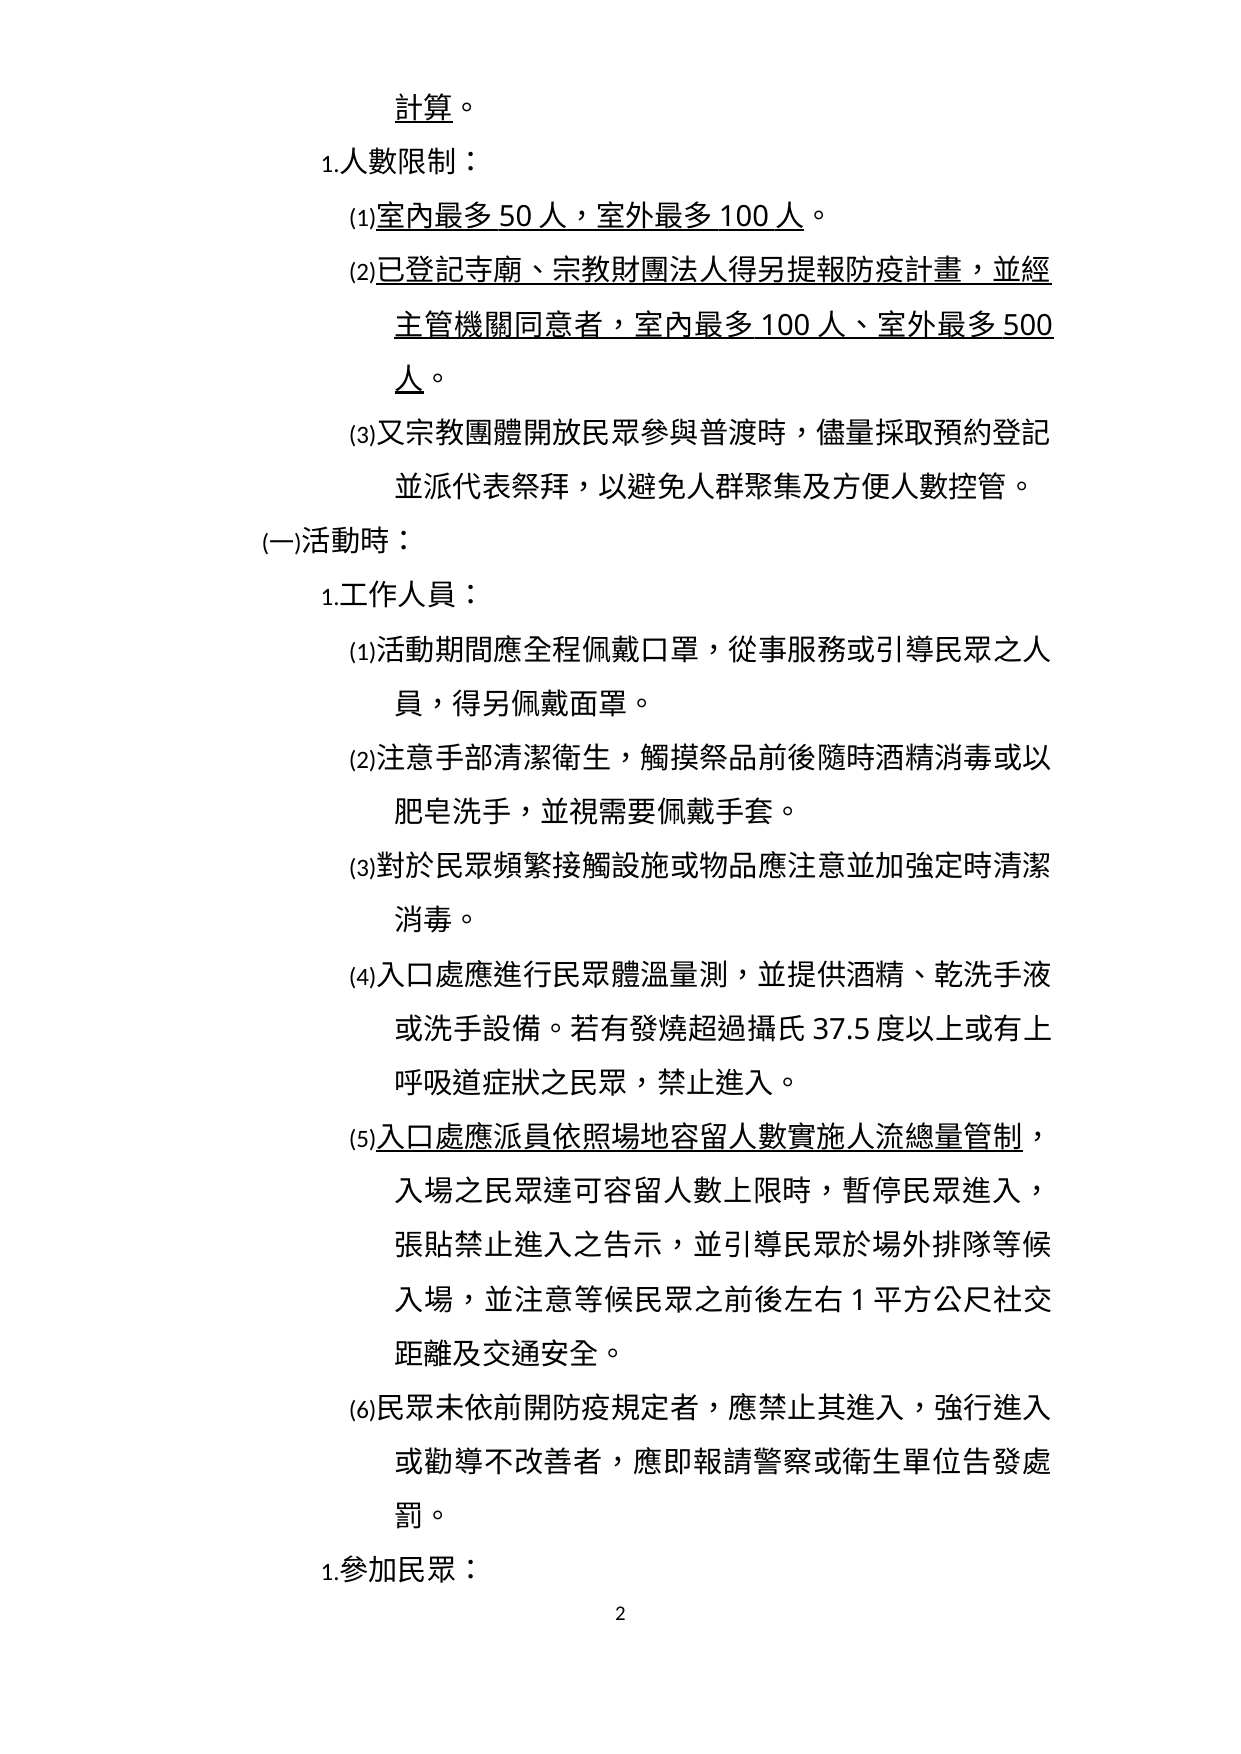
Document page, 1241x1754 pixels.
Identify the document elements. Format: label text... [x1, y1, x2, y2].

list 又宗教團體開放民眾參與普渡時，儘量採取預約登記並派代表祭拜，以避免人群聚集及方便人數控管。 [348, 400, 1053, 508]
list 注意手部清潔衛生，觸摸祭品前後隨時酒精消毒或以肥皂洗手，並視需要佩戴手套。 [348, 725, 1053, 833]
list 活動時： [261, 508, 1053, 562]
list 民眾未依前開防疫規定者，應禁止其進入，強行進入或勸導不改善者，應即報請警察或衛生單位告發處罰。 [348, 1375, 1053, 1537]
list 已登記寺廟、宗教財團法人得另提報防疫計畫，並經主管機關同意者，室內最多100人、室外最多500人。 [348, 237, 1053, 400]
list 入口處應派員依照場地容留人數實施人流總量管制，入場之民眾達可容留人數上限時，暫停民眾進入，張貼禁止進入之告示，並引導民眾於場外排隊等候入場，並注意等候民眾之前後左右1平方公尺社交距離及交通安全。 [348, 1104, 1053, 1375]
list 對於民眾頻繁接觸設施或物品應注意並加強定時清潔消毒。 [348, 833, 1053, 942]
list 人數限制： [320, 129, 1053, 183]
list 活動期間應全程佩戴口罩，從事服務或引導民眾之人員，得另佩戴面罩。 [348, 617, 1053, 725]
list 工作人員： [320, 562, 1053, 617]
list 入口處應進行民眾體溫量測，並提供酒精、乾洗手液或洗手設備。若有發燒超過攝氏37.5度以上或有上呼吸道症狀之民眾，禁止進入。 [348, 942, 1053, 1104]
list 擺置普渡祭品之桌子，應規劃參與人員以梅花座間隔之位置，室內舉行者，容留人數以每人2.25平方公尺計算。室外舉行者，容留人數以每人1平方公尺計算。 [348, 75, 1053, 129]
list 參加民眾： [320, 1537, 1053, 1592]
list 室內最多50人，室外最多100人。 [348, 183, 1053, 237]
